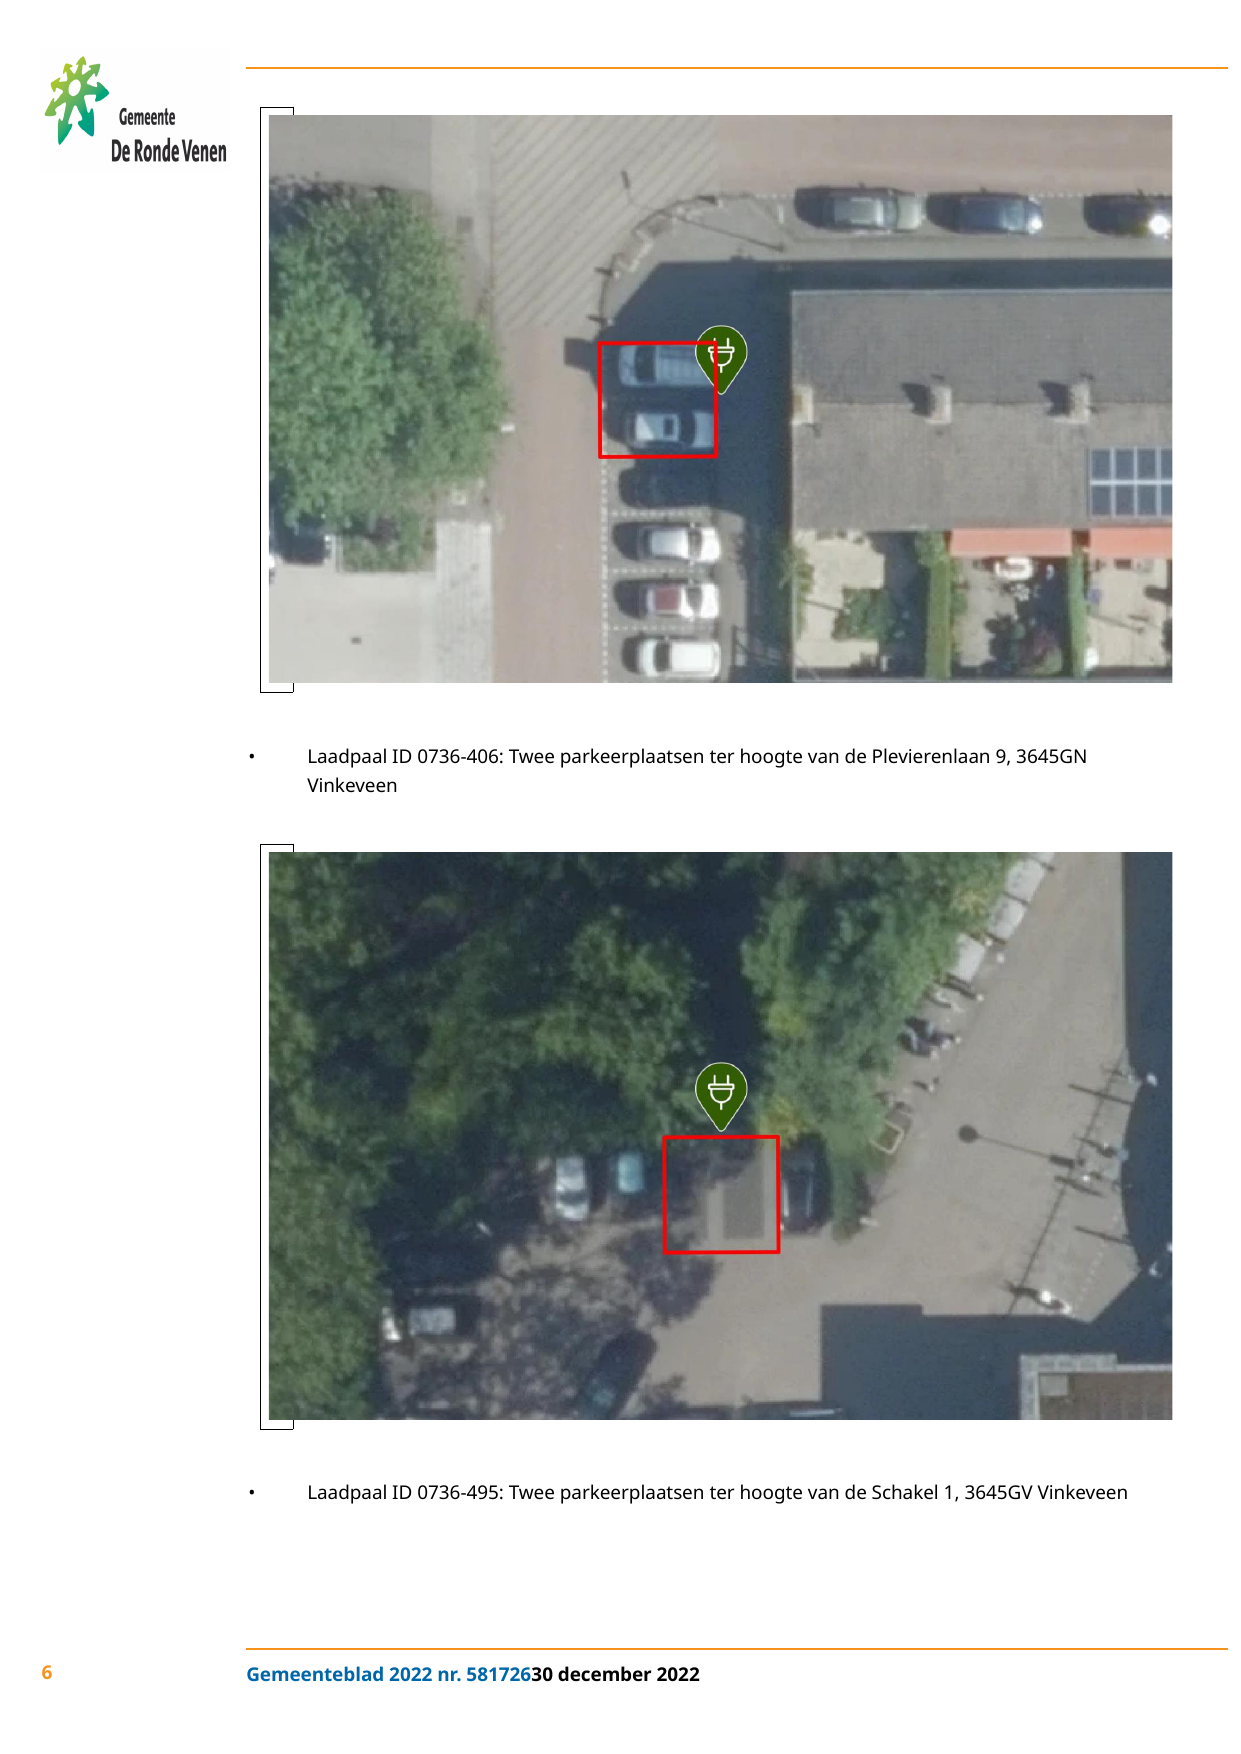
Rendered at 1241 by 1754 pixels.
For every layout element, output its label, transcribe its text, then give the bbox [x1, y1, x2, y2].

list Laadpaal ID 0736-495: Twee parkeerplaatsen ter hoogte van de Schakel 1, 3645GV Vinkeveen [248, 1479, 1152, 1505]
picture [41, 47, 231, 172]
list Laadpaal ID 0736-406: Twee parkeerplaatsen ter hoogte van de Plevierenlaan 9, 3645GN Vinkeveen [248, 743, 1152, 798]
picture [268, 115, 1173, 683]
picture [268, 852, 1173, 1420]
